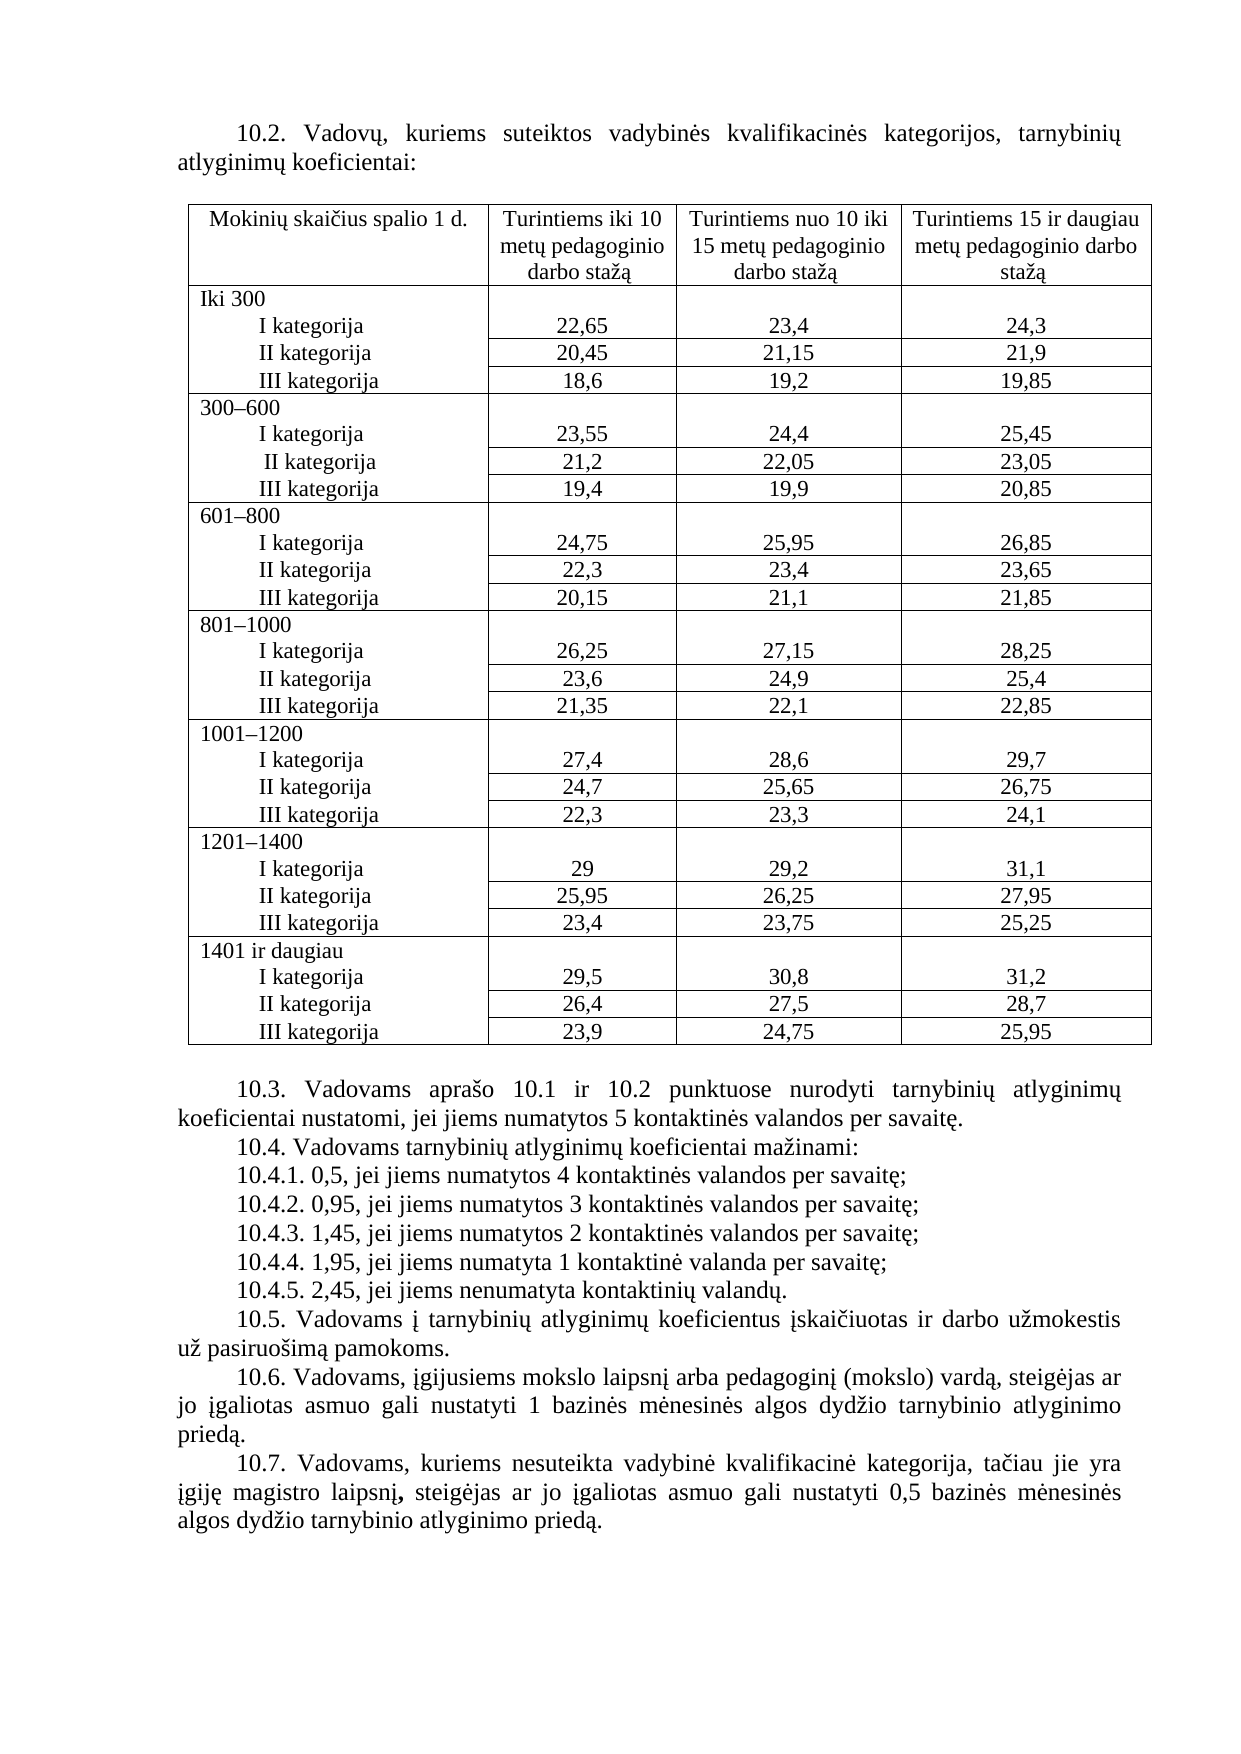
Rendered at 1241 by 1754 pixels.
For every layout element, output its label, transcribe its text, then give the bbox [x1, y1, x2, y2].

table_cell 26,4 [489, 991, 676, 1017]
table_cell 19,85 [902, 367, 1151, 393]
text 10.6. Vadovams, įgijusiems mokslo laipsnį arba pedagoginį (mokslo) vardą, steigėjas ar jo įgaliotas asmuo gali nustatyti 1 bazinės mėnesinės algos dydžio tarnybinio atlyginimo priedą. [177, 1362, 1122, 1448]
text 10.4.1. 0,5, jei jiems numatytos 4 kontaktinės valandos per savaitę; [177, 1160, 1122, 1189]
table_cell III kategorija [189, 1017, 488, 1044]
text 10.5. Vadovams į tarnybinių atlyginimų koeficientus įskaičiuotas ir darbo užmokestis už pasiruošimą pamokoms. [177, 1304, 1122, 1362]
table_cell II kategorija [189, 773, 488, 800]
table_cell 22,1 [677, 692, 901, 719]
table_cell 31,2 [902, 937, 1151, 989]
table_cell 25,45 [902, 394, 1151, 447]
table_cell 1201–1400 I kategorija [189, 828, 488, 881]
text 10.4.2. 0,95, jei jiems numatytos 3 kontaktinės valandos per savaitę; [177, 1189, 1122, 1218]
text 10.3. Vadovams aprašo 10.1 ir 10.2 punktuose nurodyti tarnybinių atlyginimų koeficientai nustatomi, jei jiems numatytos 5 kontaktinės valandos per savaitę. [177, 1074, 1122, 1132]
table_cell 21,2 [489, 448, 676, 474]
table_cell III kategorija [189, 583, 488, 610]
table_cell 21,35 [489, 692, 676, 719]
table_cell 19,2 [677, 367, 901, 393]
table_cell 22,05 [677, 448, 901, 474]
table_cell 1001–1200 I kategorija [189, 720, 488, 772]
table_cell 22,85 [902, 692, 1151, 719]
table_cell III kategorija [189, 908, 488, 936]
table_cell 25,65 [677, 774, 901, 800]
table_cell 23,4 [677, 286, 901, 338]
table_cell 25,95 [902, 1018, 1151, 1044]
table_cell 31,1 [902, 828, 1151, 881]
table_cell III kategorija [189, 800, 488, 827]
table_header Mokinių skaičius spalio 1 d. [189, 205, 488, 284]
text 10.7. Vadovams, kuriems nesuteikta vadybinė kvalifikacinė kategorija, tačiau jie yra įgiję magistro laipsnį, steigėjas ar jo įgaliotas asmuo gali nustatyti 0,5 bazinės mėnesinės algos dydžio tarnybinio atlyginimo priedą. [177, 1448, 1122, 1534]
table_cell 27,4 [489, 720, 676, 772]
table_cell 29,2 [677, 828, 901, 881]
table_cell 23,4 [677, 556, 901, 583]
text 10.2. Vadovų, kuriems suteiktos vadybinės kvalifikacinės kategorijos, tarnybinių atlyginimų koeficientai: [177, 118, 1122, 176]
table_cell 23,6 [489, 665, 676, 691]
text 10.4.3. 1,45, jei jiems numatytos 2 kontaktinės valandos per savaitę; [177, 1218, 1122, 1247]
text 10.4.4. 1,95, jei jiems numatyta 1 kontaktinė valanda per savaitę; [177, 1247, 1122, 1275]
table_cell II kategorija [189, 447, 488, 474]
table_cell 24,3 [902, 286, 1151, 338]
table_cell 24,75 [489, 503, 676, 555]
table_cell 26,85 [902, 503, 1151, 555]
table_cell 28,6 [677, 720, 901, 772]
table_cell 20,15 [489, 584, 676, 610]
table_cell 22,65 [489, 286, 676, 338]
table_cell 601–800 I kategorija [189, 503, 488, 555]
table_cell 25,95 [677, 503, 901, 555]
table_cell 20,85 [902, 475, 1151, 502]
table_cell II kategorija [189, 990, 488, 1017]
table_cell 23,3 [677, 801, 901, 827]
table_cell II kategorija [189, 338, 488, 366]
table_cell 26,75 [902, 774, 1151, 800]
table_cell 25,95 [489, 882, 676, 908]
table_cell 23,9 [489, 1018, 676, 1044]
table_cell 24,9 [677, 665, 901, 691]
table_cell 22,3 [489, 556, 676, 583]
table_cell 27,5 [677, 991, 901, 1017]
table_cell 30,8 [677, 937, 901, 989]
table_cell II kategorija [189, 881, 488, 908]
table_cell 27,15 [677, 611, 901, 664]
table_cell 24,1 [902, 801, 1151, 827]
table_cell 28,7 [902, 991, 1151, 1017]
table_cell 28,25 [902, 611, 1151, 664]
table_cell 26,25 [677, 882, 901, 908]
table_cell 22,3 [489, 801, 676, 827]
table_cell 29,5 [489, 937, 676, 989]
table_header Turintiems nuo 10 iki 15 metų pedagoginio darbo stažą [677, 205, 901, 284]
table_cell 23,4 [489, 909, 676, 936]
table_header Turintiems iki 10 metų pedagoginio darbo stažą [489, 205, 676, 284]
table_cell 23,75 [677, 909, 901, 936]
table_cell 25,25 [902, 909, 1151, 936]
table_cell Iki 300 I kategorija [189, 286, 488, 338]
table_cell 300–600 I kategorija [189, 394, 488, 447]
table_header Turintiems 15 ir daugiau metų pedagoginio darbo stažą [902, 205, 1151, 284]
table_cell 25,4 [902, 665, 1151, 691]
table_cell II kategorija [189, 664, 488, 691]
table_cell 29 [489, 828, 676, 881]
table_cell 23,05 [902, 448, 1151, 474]
table_cell III kategorija [189, 366, 488, 393]
text 10.4. Vadovams tarnybinių atlyginimų koeficientai mažinami: [177, 1132, 1122, 1160]
table_cell 19,4 [489, 475, 676, 502]
table_cell 21,1 [677, 584, 901, 610]
table_cell 21,15 [677, 339, 901, 366]
table_cell 27,95 [902, 882, 1151, 908]
table_cell 24,4 [677, 394, 901, 447]
table_cell 23,65 [902, 556, 1151, 583]
table_cell 20,45 [489, 339, 676, 366]
table_cell 21,9 [902, 339, 1151, 366]
table_cell 24,75 [677, 1018, 901, 1044]
table_cell III kategorija [189, 474, 488, 502]
table_cell 24,7 [489, 774, 676, 800]
table_cell 23,55 [489, 394, 676, 447]
table_cell III kategorija [189, 691, 488, 719]
table_cell 21,85 [902, 584, 1151, 610]
table_cell 19,9 [677, 475, 901, 502]
table_cell 26,25 [489, 611, 676, 664]
table_cell 29,7 [902, 720, 1151, 772]
text 10.4.5. 2,45, jei jiems nenumatyta kontaktinių valandų. [177, 1275, 1122, 1304]
table_cell 1401 ir daugiau I kategorija [189, 937, 488, 989]
table_cell 18,6 [489, 367, 676, 393]
table_cell II kategorija [189, 555, 488, 583]
table_cell 801–1000 I kategorija [189, 611, 488, 664]
